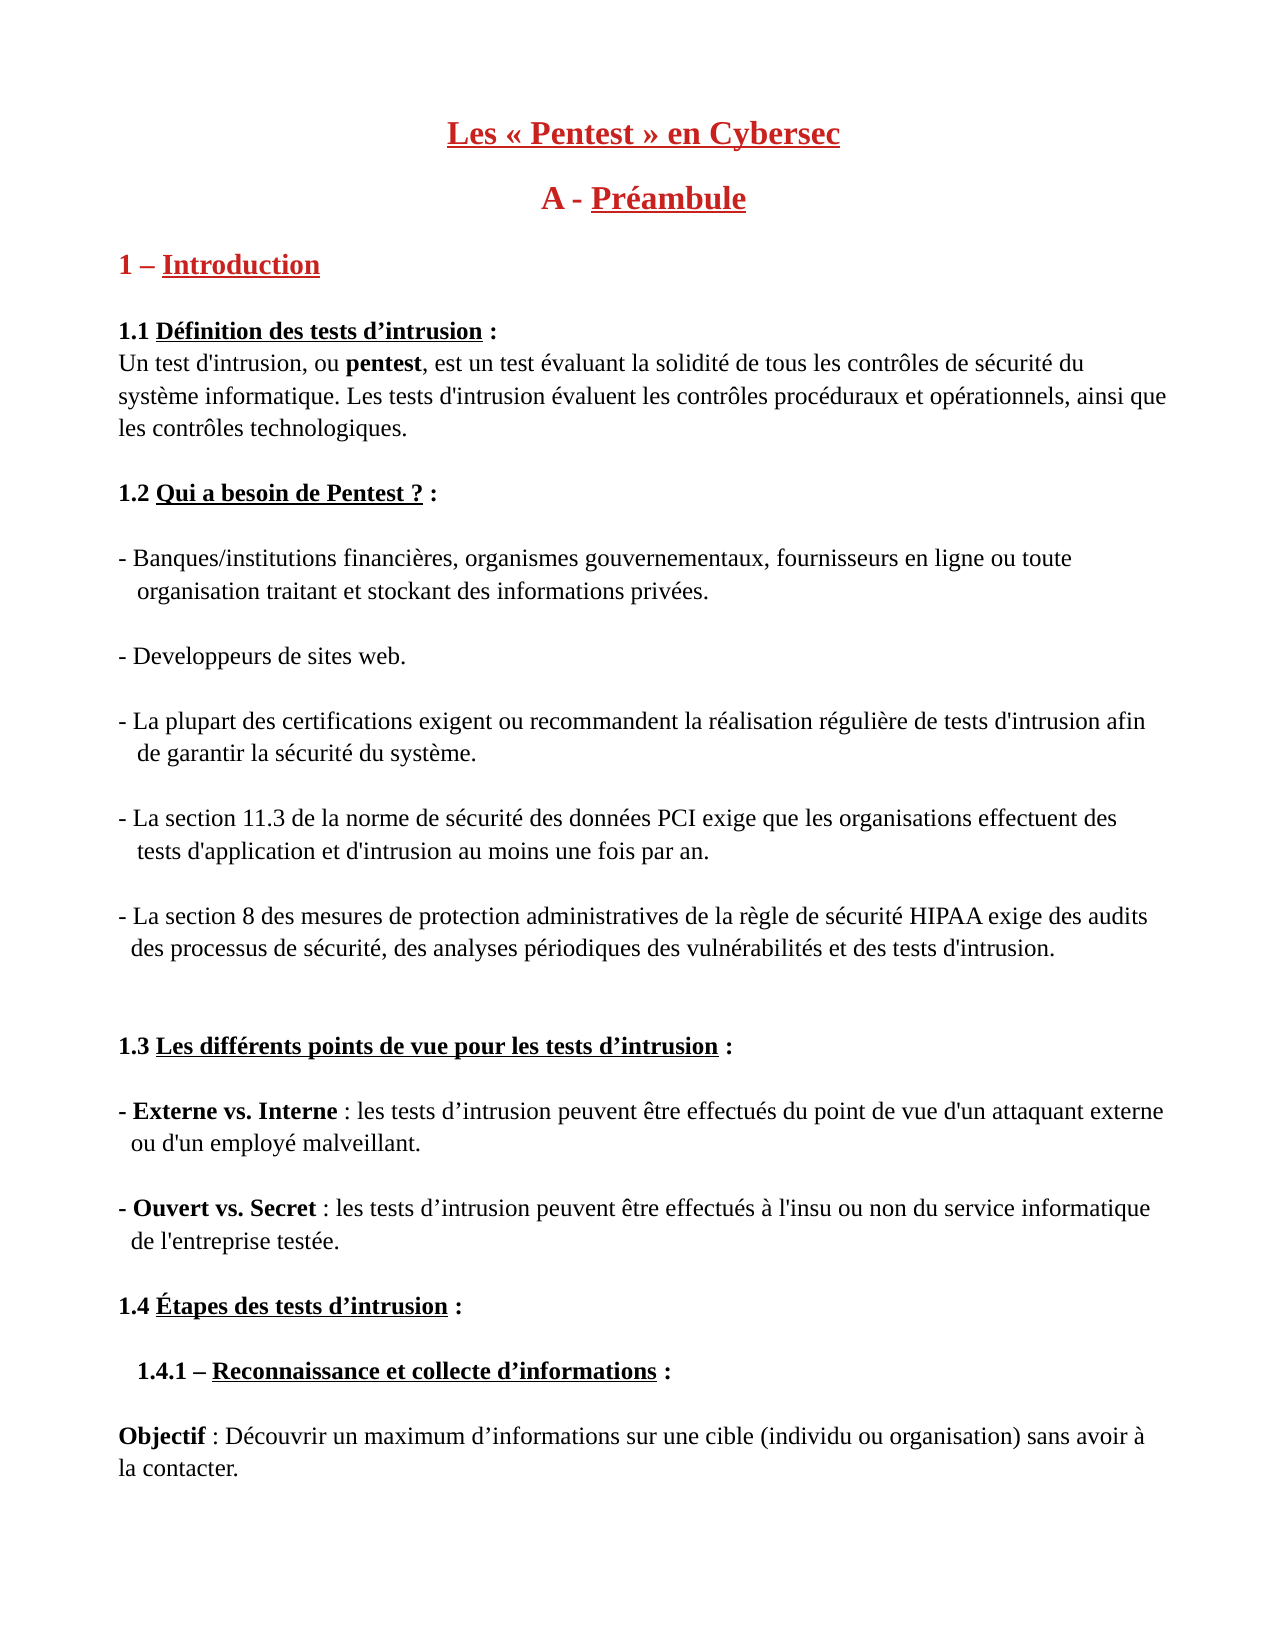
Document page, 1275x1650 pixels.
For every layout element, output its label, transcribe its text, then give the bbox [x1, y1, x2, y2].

text - Developpeurs de sites web. [118, 638, 1169, 671]
text tests d'application et d'intrusion au moins une fois par an. [118, 833, 1169, 866]
text de l'entreprise testée. [118, 1223, 1169, 1256]
text ou d'un employé malveillant. [118, 1126, 1169, 1158]
text 1.2 Qui a besoin de Pentest ? : [118, 476, 1169, 508]
text - Banques/institutions financières, organismes gouvernementaux, fournisseurs en ligne ou toute [118, 541, 1169, 573]
text Objectif : Découvrir un maximum d’informations sur une cible (individu ou organisation) sans avoir à la contacter. [118, 1418, 1169, 1483]
text 1.4 Étapes des tests d’intrusion : [118, 1288, 1169, 1321]
text des processus de sécurité, des analyses périodiques des vulnérabilités et des tests d'intrusion. [118, 931, 1169, 963]
text - La section 8 des mesures de protection administratives de la règle de sécurité HIPAA exige des audits [118, 898, 1169, 931]
text - La section 11.3 de la norme de sécurité des données PCI exige que les organisations effectuent des [118, 801, 1169, 833]
text 1.4.1 – Reconnaissance et collecte d’informations : [118, 1353, 1169, 1386]
text 1.3 Les différents points de vue pour les tests d’intrusion : [118, 1028, 1169, 1061]
text 1 – Introduction [118, 248, 1169, 281]
text de garantir la sécurité du système. [118, 736, 1169, 768]
text - La plupart des certifications exigent ou recommandent la réalisation régulière de tests d'intrusion afin [118, 703, 1169, 736]
text A - Préambule [118, 183, 1169, 216]
text - Externe vs. Interne : les tests d’intrusion peuvent être effectués du point de vue d'un attaquant externe [118, 1093, 1169, 1126]
text Un test d'intrusion, ou pentest, est un test évaluant la solidité de tous les contrôles de sécurité du [118, 346, 1169, 378]
text - Ouvert vs. Secret : les tests d’intrusion peuvent être effectués à l'insu ou non du service informatique [118, 1191, 1169, 1223]
text 1.1 Définition des tests d’intrusion : [118, 313, 1169, 346]
text Les « Pentest » en Cybersec [118, 118, 1169, 151]
text système informatique. Les tests d'intrusion évaluent les contrôles procéduraux et opérationnels, ainsi que les contrôles technologiques. [118, 378, 1169, 443]
text organisation traitant et stockant des informations privées. [118, 573, 1169, 606]
